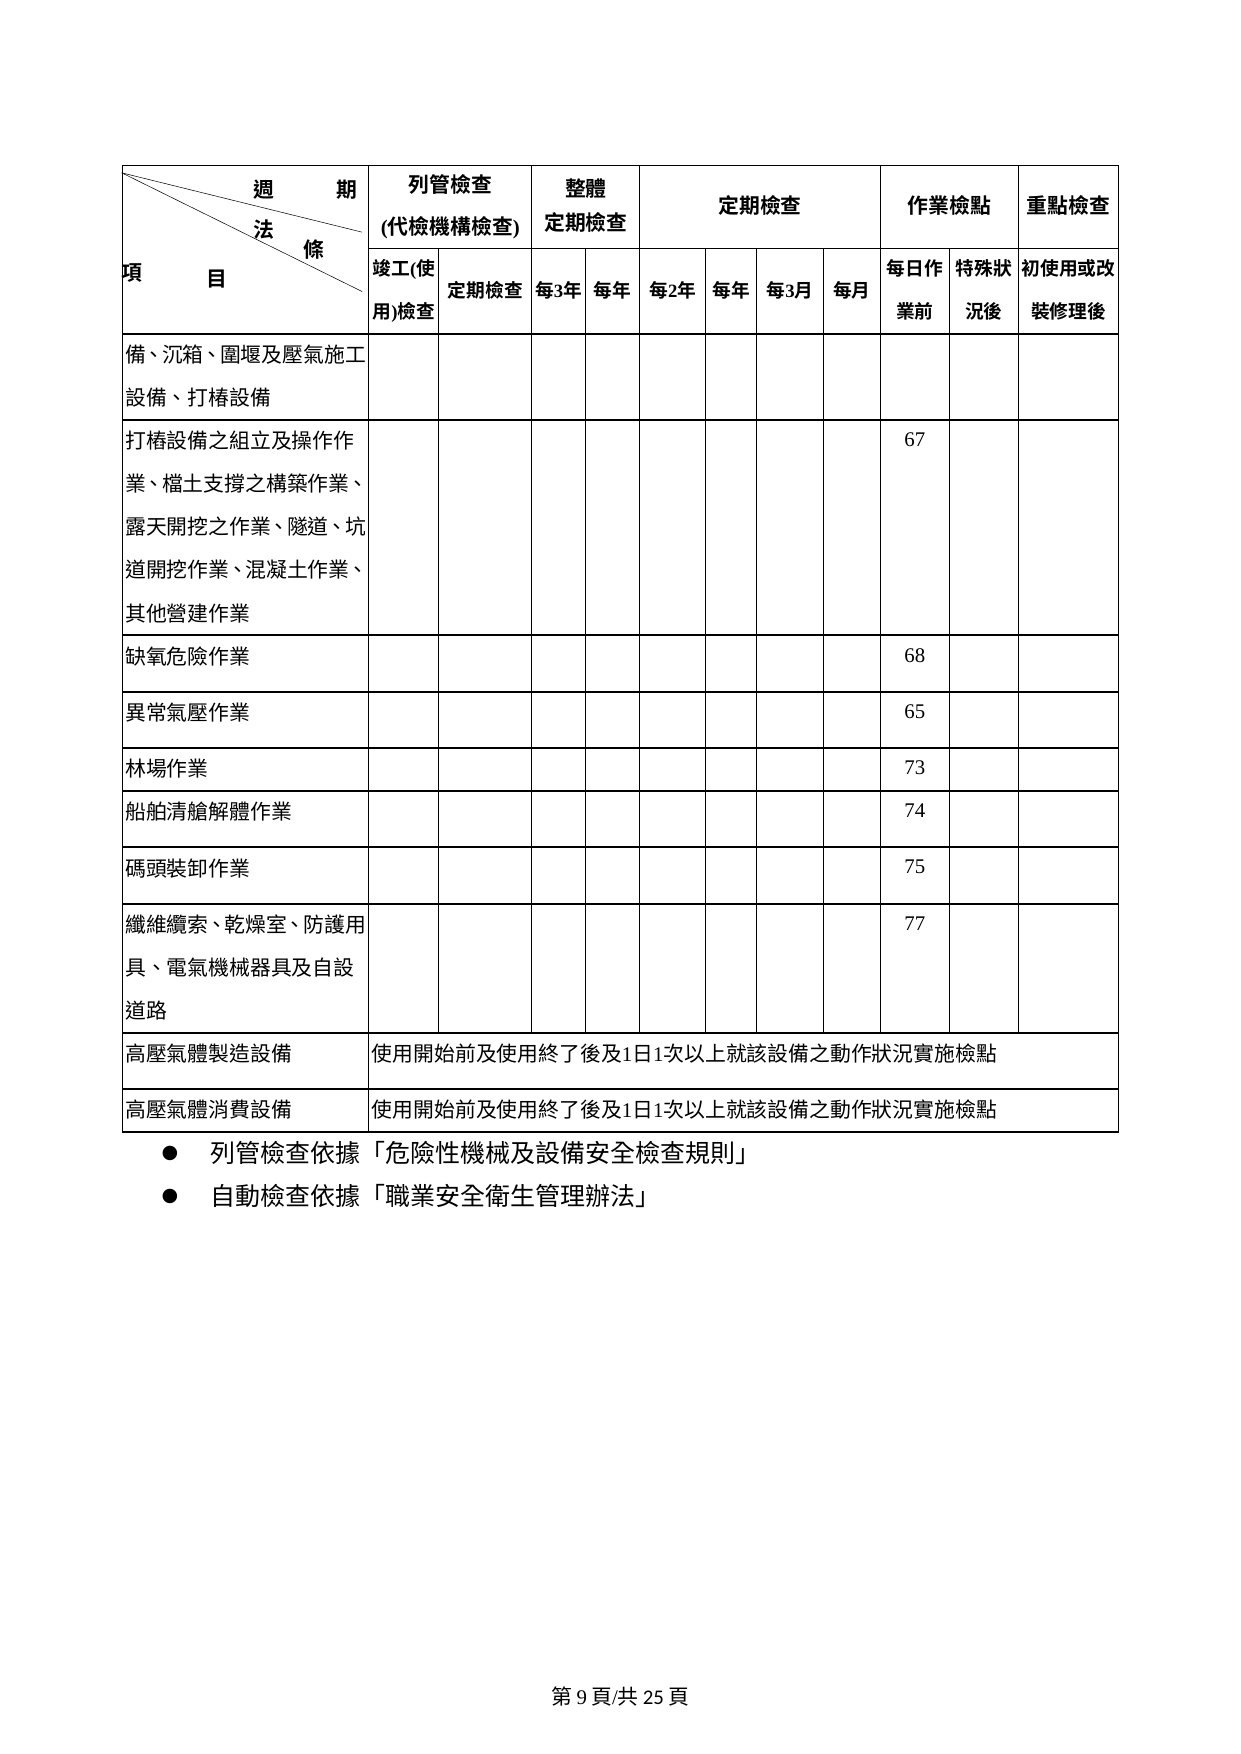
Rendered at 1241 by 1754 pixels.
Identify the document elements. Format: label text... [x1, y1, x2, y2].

table_cell [586, 421, 639, 634]
table_cell [586, 848, 639, 902]
table_cell [369, 421, 438, 634]
table_cell [706, 636, 756, 691]
table_cell 林場作業 [123, 749, 368, 790]
table_cell 使用開始前及使用終了後及1日1次以上就該設備之動作狀況實施檢點 [369, 1034, 1118, 1088]
table_cell 缺氧危險作業 [123, 636, 368, 691]
table_cell [1019, 421, 1118, 634]
list 列管檢查依據「危險性機械及設備安全檢查規則」 [160, 1133, 1092, 1171]
table_cell [706, 848, 756, 902]
table_cell [950, 749, 1018, 790]
table_cell [439, 848, 531, 902]
table_cell [1019, 335, 1118, 419]
table_cell [950, 693, 1018, 747]
table_cell [706, 905, 756, 1032]
table_cell [439, 749, 531, 790]
table_cell [439, 335, 531, 419]
table_cell 每2年 [640, 249, 705, 332]
table_cell [824, 792, 880, 846]
table_cell 每3年 [532, 249, 585, 332]
table_cell [757, 636, 823, 691]
table_cell [1019, 792, 1118, 846]
table_cell [1019, 749, 1118, 790]
table_cell [369, 848, 438, 902]
table_cell [881, 335, 949, 419]
table_cell [439, 905, 531, 1032]
table_cell [757, 848, 823, 902]
table_cell [369, 792, 438, 846]
table_cell [640, 749, 705, 790]
table_cell [640, 905, 705, 1032]
table_cell [1019, 905, 1118, 1032]
table_cell 船舶清艙解體作業 [123, 792, 368, 846]
table_cell 77 [881, 905, 949, 1032]
table_cell [640, 792, 705, 846]
table_cell [824, 693, 880, 747]
table_cell [640, 636, 705, 691]
table_cell 高壓氣體消費設備 [123, 1090, 368, 1131]
table_cell [757, 792, 823, 846]
table_cell 每月 [824, 249, 880, 332]
table_cell [586, 749, 639, 790]
table_cell [439, 636, 531, 691]
table_header [123, 166, 368, 332]
table_cell [950, 905, 1018, 1032]
table_cell [439, 421, 531, 634]
table_cell [439, 792, 531, 846]
table_cell 每日作業前 [881, 249, 949, 332]
table_cell [950, 848, 1018, 902]
table_cell [950, 792, 1018, 846]
table_cell [640, 693, 705, 747]
table_header 列管檢查 (代檢機構檢查) [369, 166, 531, 248]
table_cell [532, 749, 585, 790]
table_cell 每年 [586, 249, 639, 332]
table_cell [439, 693, 531, 747]
table_cell [824, 421, 880, 634]
table_cell [950, 335, 1018, 419]
table_cell 高壓氣體製造設備 [123, 1034, 368, 1088]
table_cell [532, 335, 585, 419]
table_cell 備、沉箱、圍堰及壓氣施工設備、打椿設備 [123, 335, 368, 419]
table_cell [369, 335, 438, 419]
table_cell [532, 848, 585, 902]
table_cell [532, 421, 585, 634]
table_cell [706, 421, 756, 634]
table_cell 碼頭裝卸作業 [123, 848, 368, 902]
table_cell 初使用或改裝修理後 [1019, 249, 1118, 332]
table_cell [640, 335, 705, 419]
table_cell [532, 693, 585, 747]
table_cell 特殊狀況後 [950, 249, 1018, 332]
table_header 整體 定期檢查 [532, 166, 639, 248]
table_cell [369, 693, 438, 747]
table_cell 68 [881, 636, 949, 691]
table_cell 73 [881, 749, 949, 790]
table_cell [532, 905, 585, 1032]
table_cell [369, 749, 438, 790]
table_cell [824, 848, 880, 902]
table_cell [586, 693, 639, 747]
table_cell [706, 749, 756, 790]
table_cell 纖維纜索、乾燥室、防護用具、電氣機械器具及自設道路 [123, 905, 368, 1032]
table_cell [950, 421, 1018, 634]
table_cell [532, 792, 585, 846]
table_cell [706, 335, 756, 419]
table_cell [532, 636, 585, 691]
table_cell [586, 905, 639, 1032]
table_cell [824, 905, 880, 1032]
table_cell [757, 905, 823, 1032]
table_cell 74 [881, 792, 949, 846]
table_cell [369, 636, 438, 691]
table_cell [757, 749, 823, 790]
table_cell [757, 421, 823, 634]
table_cell 打樁設備之組立及操作作業、檔土支撐之構築作業、露天開挖之作業、隧道、坑道開挖作業、混凝土作業、其他營建作業 [123, 421, 368, 634]
table_header 作業檢點 [881, 166, 1018, 248]
table_cell [824, 749, 880, 790]
table_cell [369, 905, 438, 1032]
list 自動檢查依據「職業安全衛生管理辦法」 [160, 1176, 1092, 1214]
table_cell 異常氣壓作業 [123, 693, 368, 747]
table_cell 定期檢查 [439, 249, 531, 332]
table_cell [706, 693, 756, 747]
table_cell [757, 335, 823, 419]
table_cell [586, 636, 639, 691]
table_cell 每年 [706, 249, 756, 332]
table_cell [757, 693, 823, 747]
table_cell [1019, 693, 1118, 747]
table_cell [950, 636, 1018, 691]
table_header 重點檢查 [1019, 166, 1118, 248]
table_cell [586, 335, 639, 419]
table_header 定期檢查 [640, 166, 880, 248]
table_cell 竣工(使用)檢查 [369, 249, 438, 332]
table_cell [640, 421, 705, 634]
table_cell 75 [881, 848, 949, 902]
table_cell [1019, 848, 1118, 902]
table_cell 使用開始前及使用終了後及1日1次以上就該設備之動作狀況實施檢點 [369, 1090, 1118, 1131]
table_cell 每3月 [757, 249, 823, 332]
table_cell [640, 848, 705, 902]
table_cell [706, 792, 756, 846]
table_cell [824, 636, 880, 691]
table_cell [1019, 636, 1118, 691]
table_cell [586, 792, 639, 846]
table_cell 65 [881, 693, 949, 747]
table_cell [824, 335, 880, 419]
table_cell 67 [881, 421, 949, 634]
